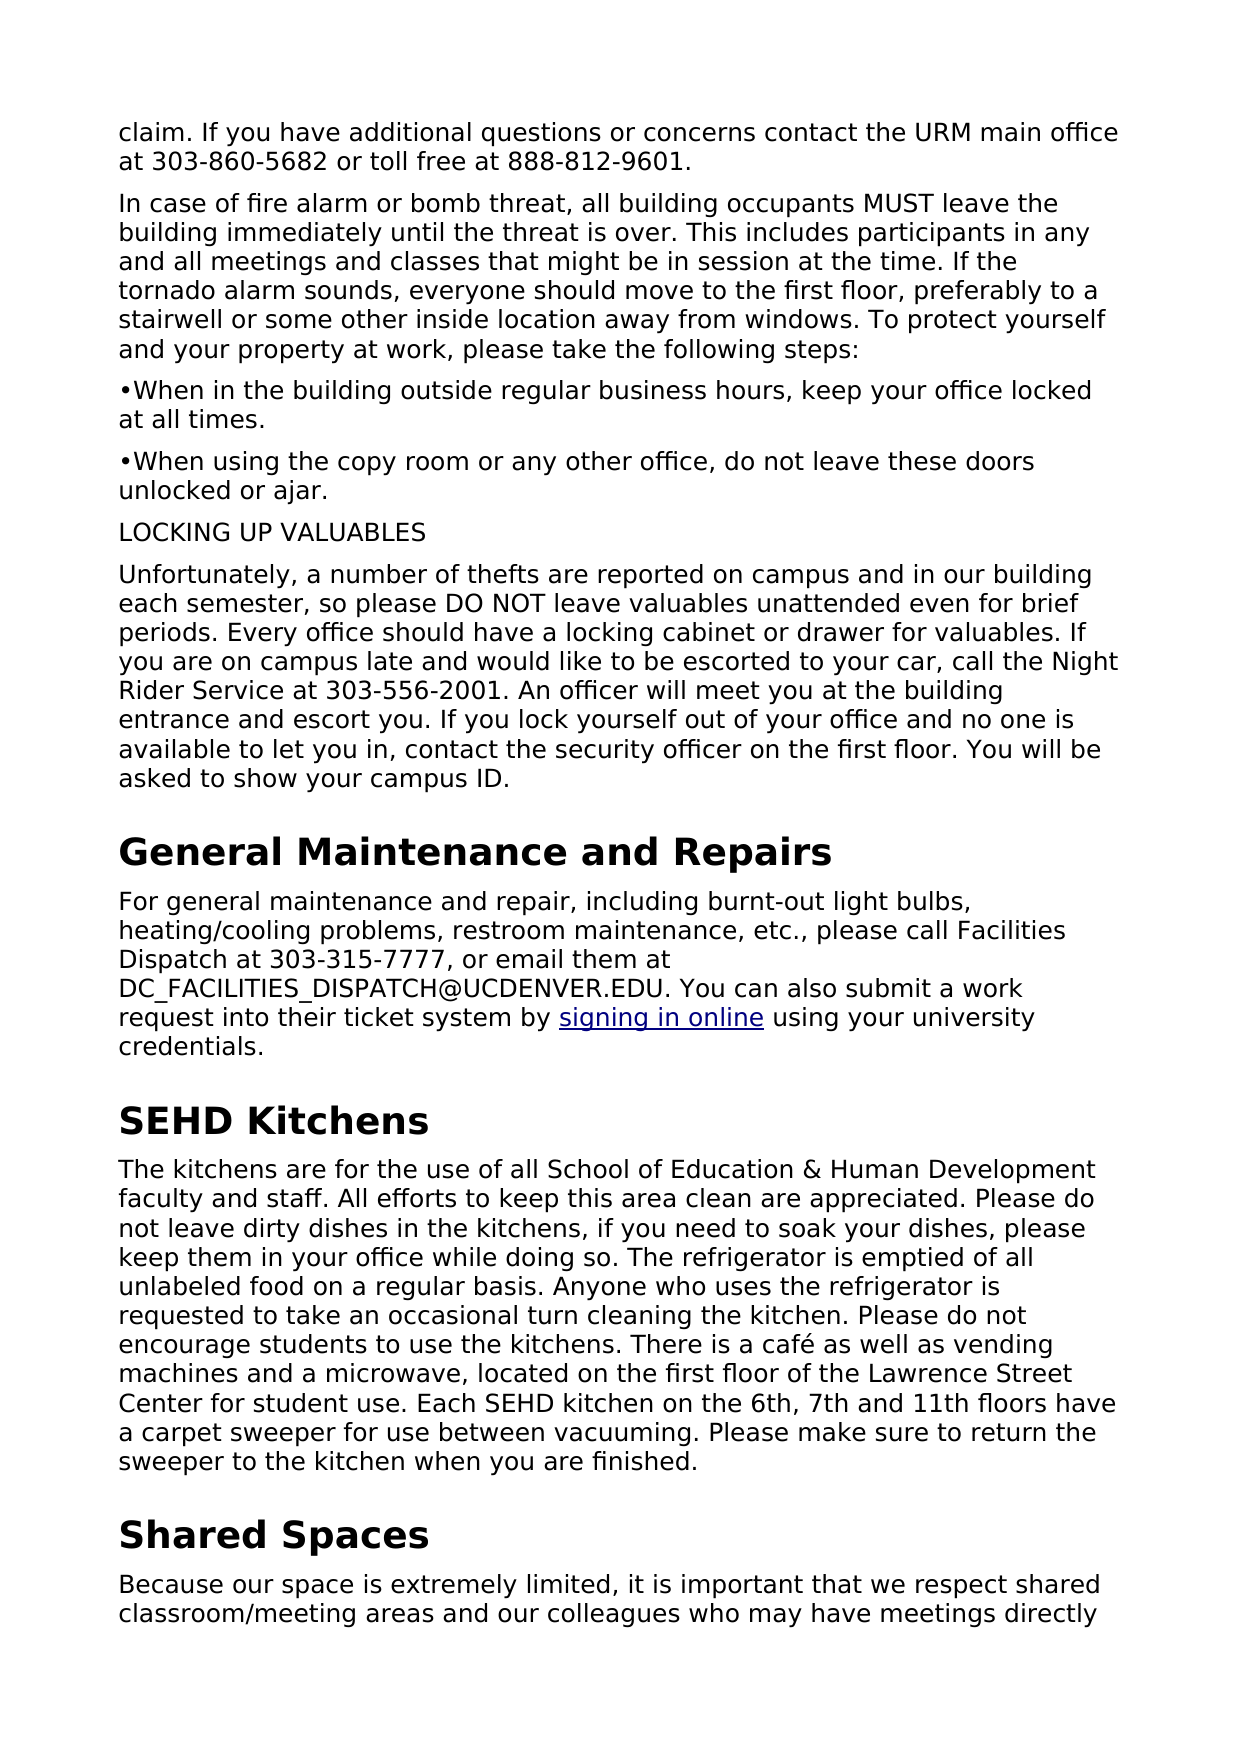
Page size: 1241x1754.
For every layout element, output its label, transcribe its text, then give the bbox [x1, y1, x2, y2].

subtitle SEHD Kitchens [118, 1099, 1122, 1143]
text Because our space is extremely limited, it is important that we respect shared classroom/meeting areas and our colleagues who may have meetings directly [118, 1570, 1122, 1628]
text claim. If you have additional questions or concerns contact the URM main office at 303-860-5682 or toll free at 888-812-9601. [118, 118, 1122, 176]
text •When in the building outside regular business hours, keep your office locked at all times. [118, 376, 1122, 435]
subtitle General Maintenance and Repairs [118, 831, 1122, 874]
text Unfortunately, a number of thefts are reported on campus and in our building each semester, so please DO NOT leave valuables unattended even for brief periods. Every office should have a locking cabinet or drawer for valuables. If you are on campus late and would like to be escorted to your car, call the Night Rider Service at 303-556-2001. An officer will meet you at the building entrance and escort you. If you lock yourself out of your office and no one is available to let you in, contact the security officer on the first floor. You will be asked to show your campus ID. [118, 560, 1122, 793]
text In case of fire alarm or bomb threat, all building occupants MUST leave the building immediately until the threat is over. This includes participants in any and all meetings and classes that might be in session at the time. If the tornado alarm sounds, everyone should move to the first floor, preferably to a stairwell or some other inside location away from windows. To protect yourself and your property at work, please take the following steps: [118, 189, 1122, 364]
text For general maintenance and repair, including burnt-out light bulbs, heating/cooling problems, restroom maintenance, etc., please call Facilities Dispatch at 303-315-7777, or email them at DC_FACILITIES_DISPATCH@UCDENVER.EDU. You can also submit a work request into their ticket system by signing in online using your university credentials. [118, 887, 1122, 1062]
text The kitchens are for the use of all School of Education & Human Development faculty and staff. All efforts to keep this area clean are appreciated. Please do not leave dirty dishes in the kitchens, if you need to soak your dishes, please keep them in your office while doing so. The refrigerator is emptied of all unlabeled food on a regular basis. Anyone who uses the refrigerator is requested to take an occasional turn cleaning the kitchen. Please do not encourage students to use the kitchens. There is a café as well as vending machines and a microwave, located on the first floor of the Lawrence Street Center for student use. Each SEHD kitchen on the 6th, 7th and 11th floors have a carpet sweeper for use between vacuuming. Please make sure to return the sweeper to the kitchen when you are finished. [118, 1155, 1122, 1476]
text LOCKING UP VALUABLES [118, 518, 1122, 547]
subtitle Shared Spaces [118, 1514, 1122, 1557]
text •When using the copy room or any other office, do not leave these doors unlocked or ajar. [118, 447, 1122, 506]
